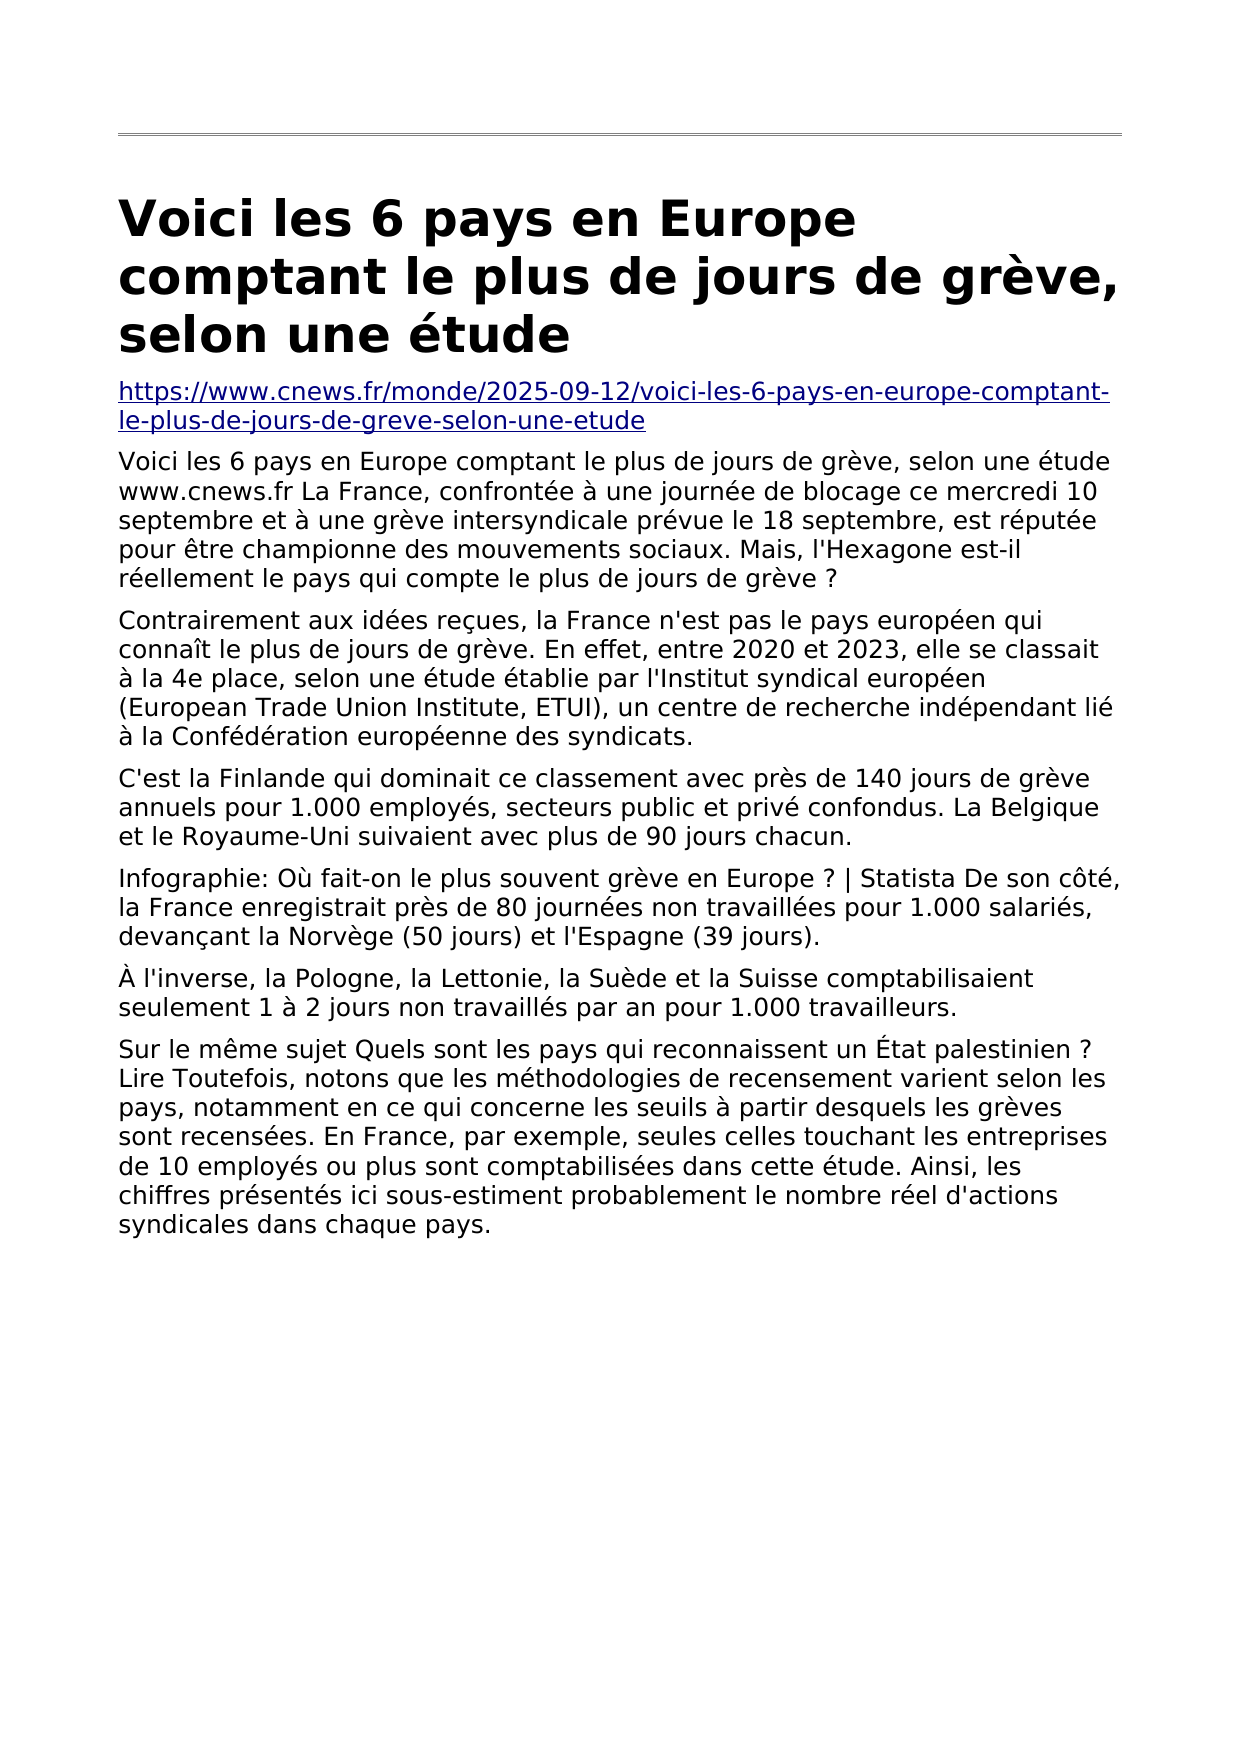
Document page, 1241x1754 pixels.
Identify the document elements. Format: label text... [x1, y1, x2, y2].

text https://www.cnews.fr/monde/2025-09-12/voici-les-6-pays-en-europe-comptant-le-plus-de-jours-de-greve-selon-une-etude [118, 377, 1122, 435]
text À l'inverse, la Pologne, la Lettonie, la Suède et la Suisse comptabilisaient seulement 1 à 2 jours non travaillés par an pour 1.000 travailleurs. [118, 964, 1122, 1022]
text Voici les 6 pays en Europe comptant le plus de jours de grève, selon une étude www.cnews.fr La France, confrontée à une journée de blocage ce mercredi 10 septembre et à une grève intersyndicale prévue le 18 septembre, est réputée pour être championne des mouvements sociaux. Mais, l'Hexagone est-il réellement le pays qui compte le plus de jours de grève ? [118, 447, 1122, 593]
text C'est la Finlande qui dominait ce classement avec près de 140 jours de grève annuels pour 1.000 employés, secteurs public et privé confondus. La Belgique et le Royaume-Uni suivaient avec plus de 90 jours chacun. [118, 764, 1122, 852]
text Contrairement aux idées reçues, la France n'est pas le pays européen qui connaît le plus de jours de grève. En effet, entre 2020 et 2023, elle se classait à la 4e place, selon une étude établie par l'Institut syndical européen (European Trade Union Institute, ETUI), un centre de recherche indépendant lié à la Confédération européenne des syndicats. [118, 606, 1122, 752]
text Sur le même sujet Quels sont les pays qui reconnaissent un État palestinien ? Lire Toutefois, notons que les méthodologies de recensement varient selon les pays, notamment en ce qui concerne les seuils à partir desquels les grèves sont recensées. En France, par exemple, seules celles touchant les entreprises de 10 employés ou plus sont comptabilisées dans cette étude. Ainsi, les chiffres présentés ici sous-estiment probablement le nombre réel d'actions syndicales dans chaque pays. [118, 1035, 1122, 1239]
subtitle Voici les 6 pays en Europe comptant le plus de jours de grève, selon une étude [118, 189, 1122, 364]
text Infographie: Où fait-on le plus souvent grève en Europe ? | Statista De son côté, la France enregistrait près de 80 journées non travaillées pour 1.000 salariés, devançant la Norvège (50 jours) et l'Espagne (39 jours). [118, 864, 1122, 952]
